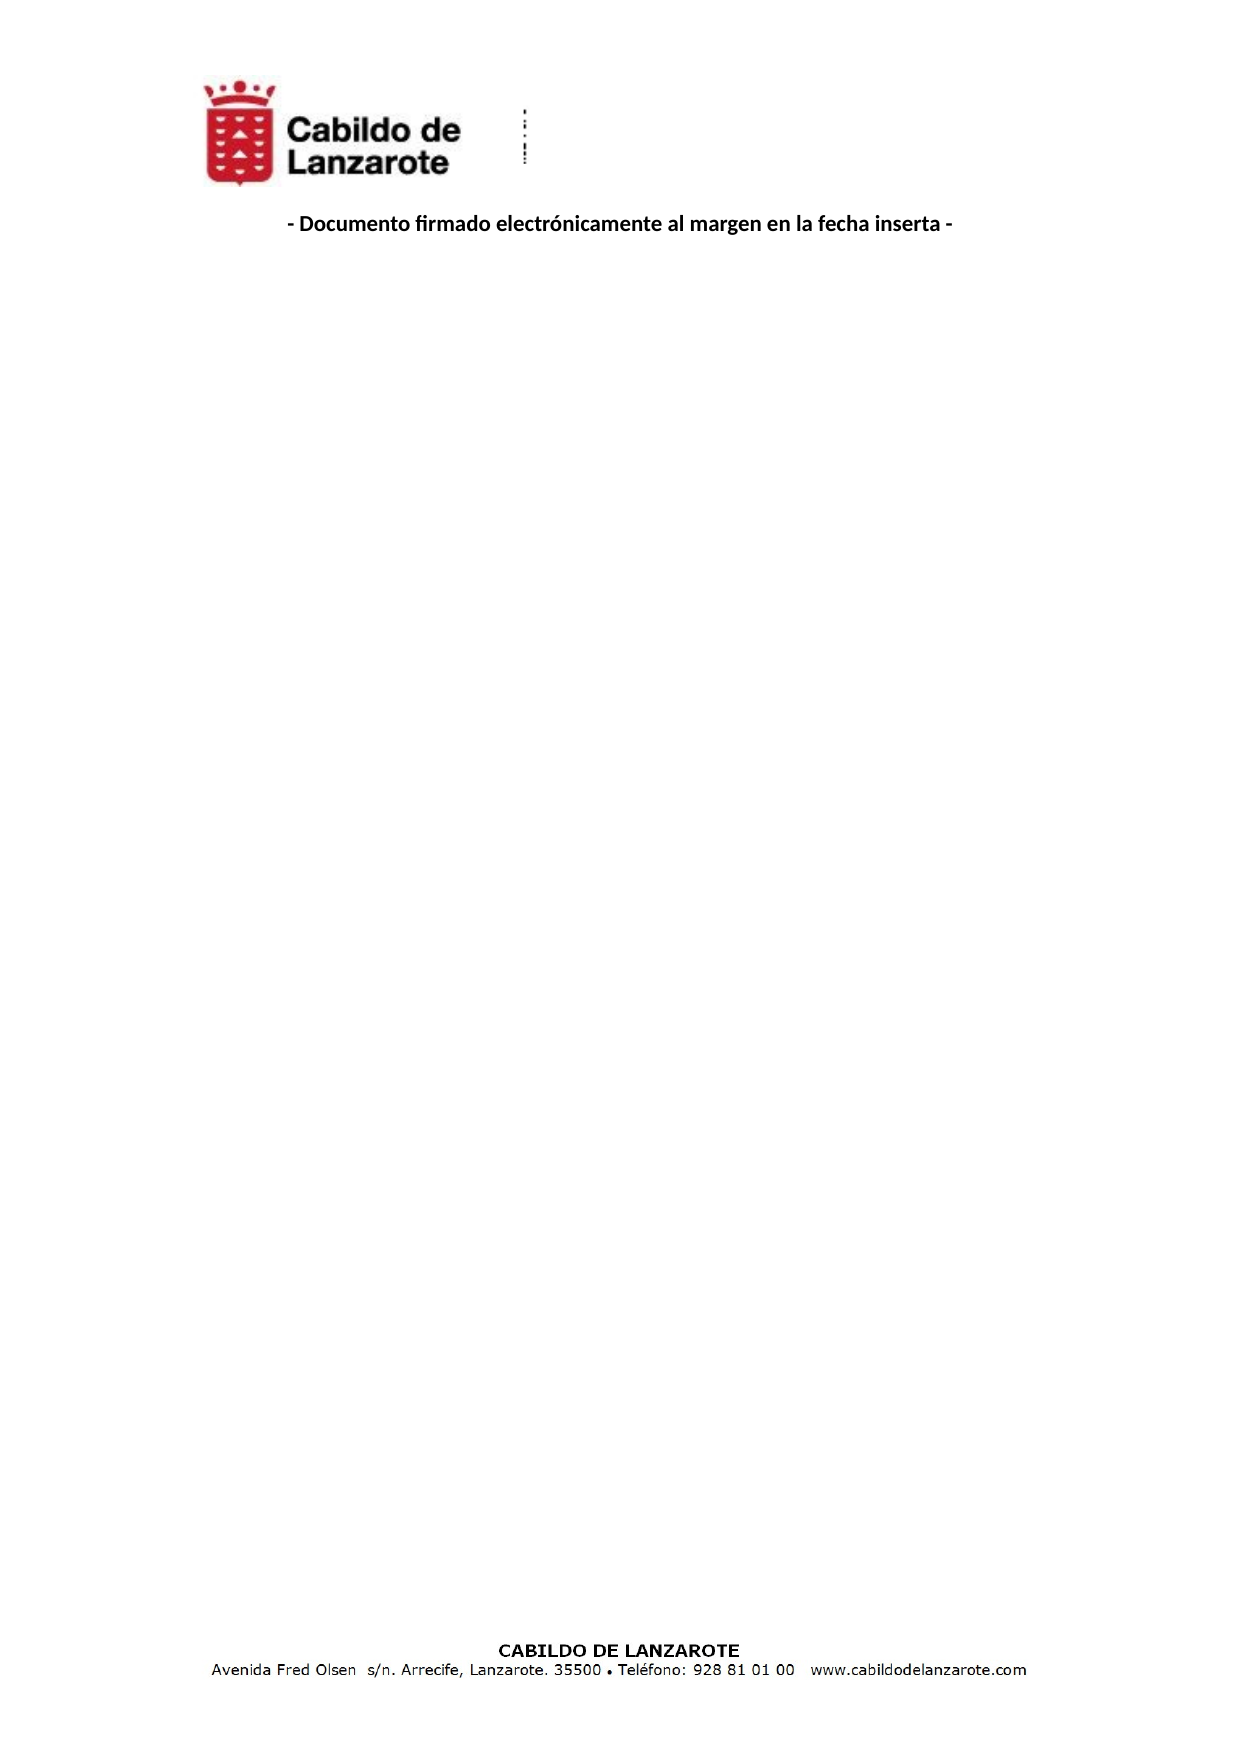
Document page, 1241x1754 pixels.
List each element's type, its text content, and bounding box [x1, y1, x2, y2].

text - Documento firmado electrónicamente al margen en la fecha inserta - [177, 209, 1063, 237]
